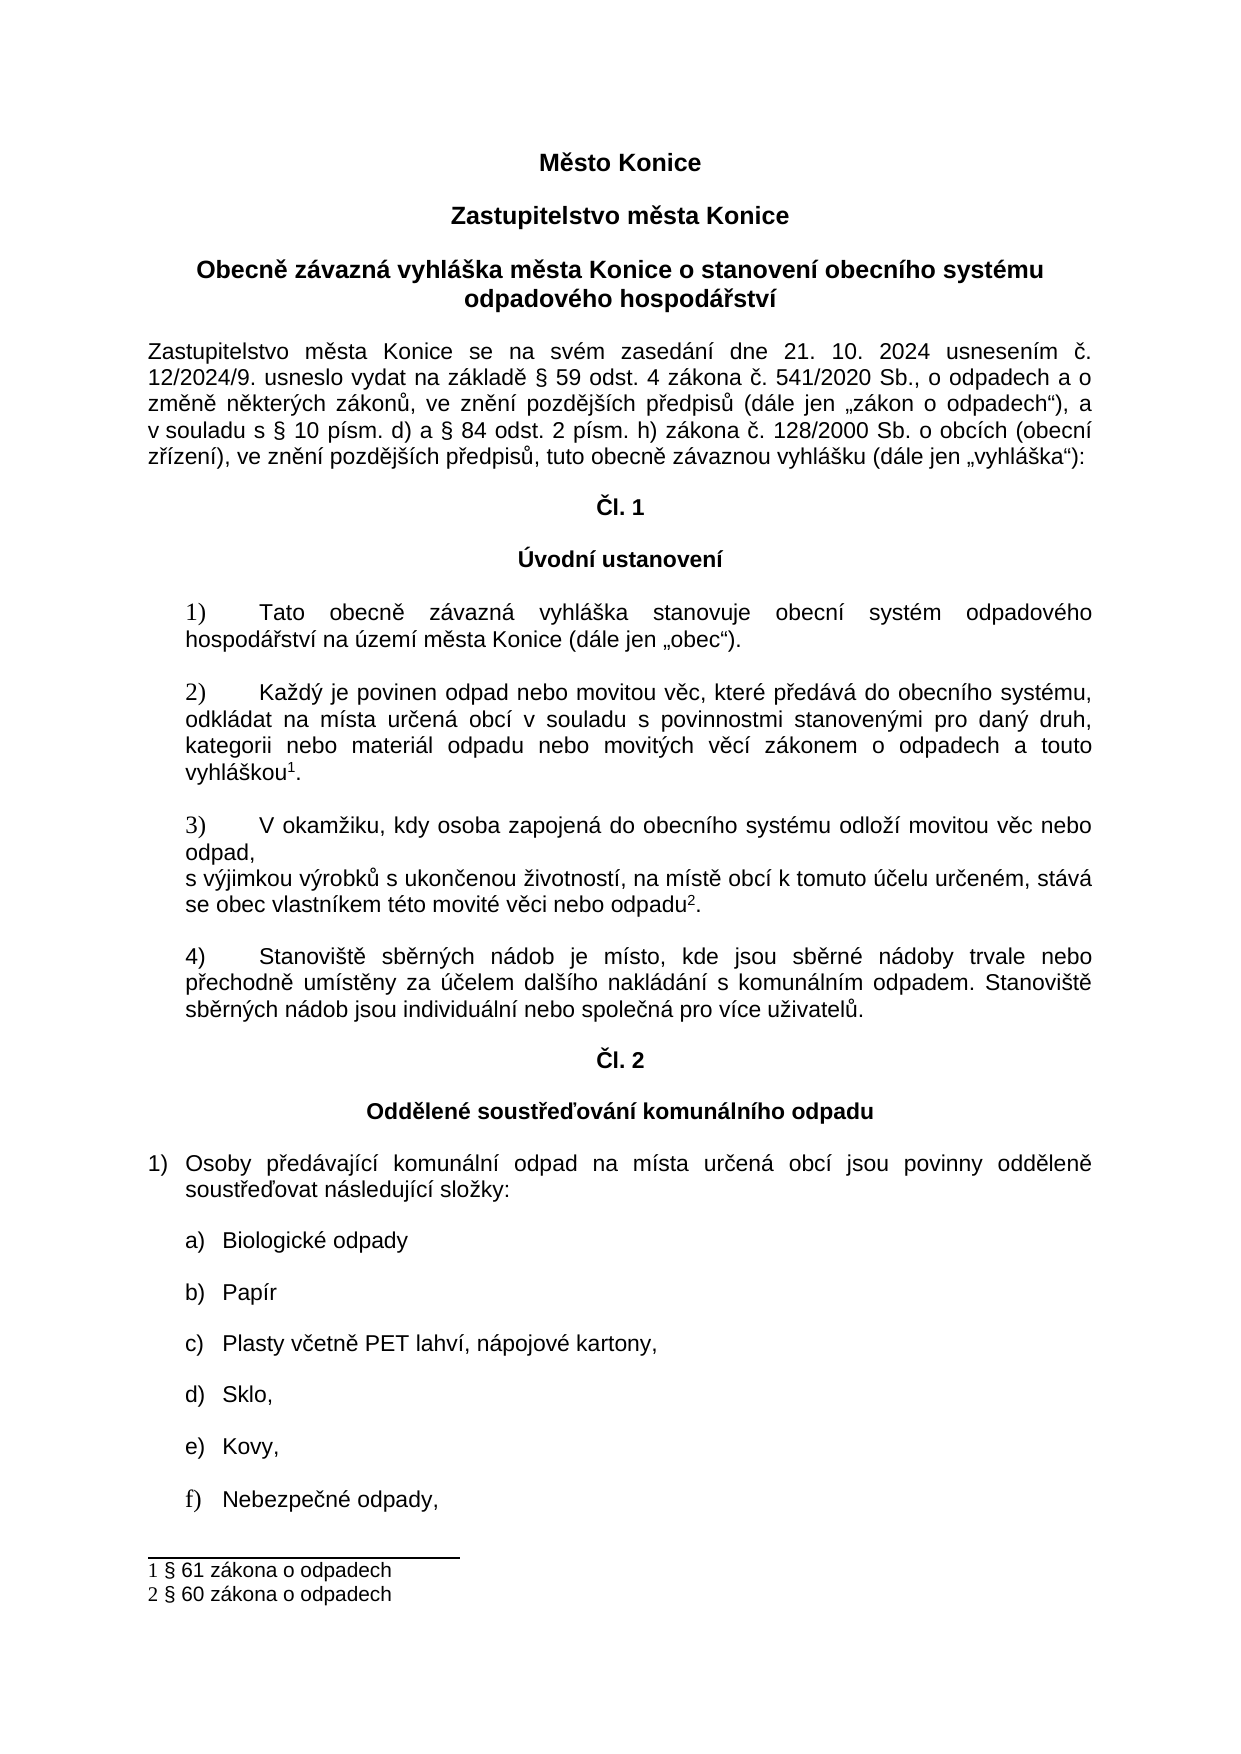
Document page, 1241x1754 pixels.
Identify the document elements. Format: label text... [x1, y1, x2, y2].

list Nebezpečné odpady, [185, 1484, 1093, 1513]
text Čl. 2 [148, 1047, 1093, 1073]
list Plasty včetně PET lahví, nápojové kartony, [185, 1330, 1093, 1356]
list Každý je povinen odpad nebo movitou věc, které předává do obecního systému, odkládat na místa určená obcí v souladu s povinnostmi stanovenými pro daný druh, kategorii nebo materiál odpadu nebo movitých věcí zákonem o odpadech a touto vyhláškou. [185, 677, 1093, 785]
text Oddělené soustřeďování komunálního odpadu [148, 1098, 1093, 1124]
list V okamžiku, kdy osoba zapojená do obecního systému odloží movitou věc nebo odpad, s výjimkou výrobků s ukončenou životností, na místě obcí k tomuto účelu určeném, stává se obec vlastníkem této movité věci nebo odpadu. [185, 810, 1093, 918]
list Sklo, [185, 1381, 1093, 1408]
text Čl. 1 [148, 494, 1093, 521]
list Papír [185, 1279, 1093, 1305]
list Biologické odpady [185, 1227, 1093, 1254]
text Zastupitelstvo města Konice se na svém zasedání dne 21. 10. 2024 usnesením č. 12/2024/9. usneslo vydat na základě § 59 odst. 4 zákona č. 541/2020 Sb., o odpadech a o změně některých zákonů, ve znění pozdějších předpisů (dále jen „zákon o odpadech“), a v souladu s § 10 písm. d) a § 84 odst. 2 písm. h) zákona č. 128/2000 Sb. o obcích (obecní zřízení), ve znění pozdějších předpisů, tuto obecně závaznou vyhlášku (dále jen „vyhláška“): [148, 338, 1093, 469]
text Město Konice [148, 148, 1093, 176]
list § 60 zákona o odpadech [148, 1582, 1093, 1606]
list Tato obecně závazná vyhláška stanovuje obecní systém odpadového hospodářství na území města Konice (dále jen „obec“). [185, 597, 1093, 652]
text Zastupitelstvo města Konice [148, 201, 1093, 230]
list Kovy, [185, 1433, 1093, 1459]
text Úvodní ustanovení [148, 546, 1093, 572]
list Stanoviště sběrných nádob je místo, kde jsou sběrné nádoby trvale nebo přechodně umístěny za účelem dalšího nakládání s komunálním odpadem. Stanoviště sběrných nádob jsou individuální nebo společná pro více uživatelů. [185, 943, 1093, 1022]
list Osoby předávající komunální odpad na místa určená obcí jsou povinny odděleně soustřeďovat následující složky: [148, 1149, 1093, 1202]
text Obecně závazná vyhláška města Konice o stanovení obecního systému odpadového hospodářství [148, 255, 1093, 313]
list § 61 zákona o odpadech [148, 1558, 1093, 1582]
